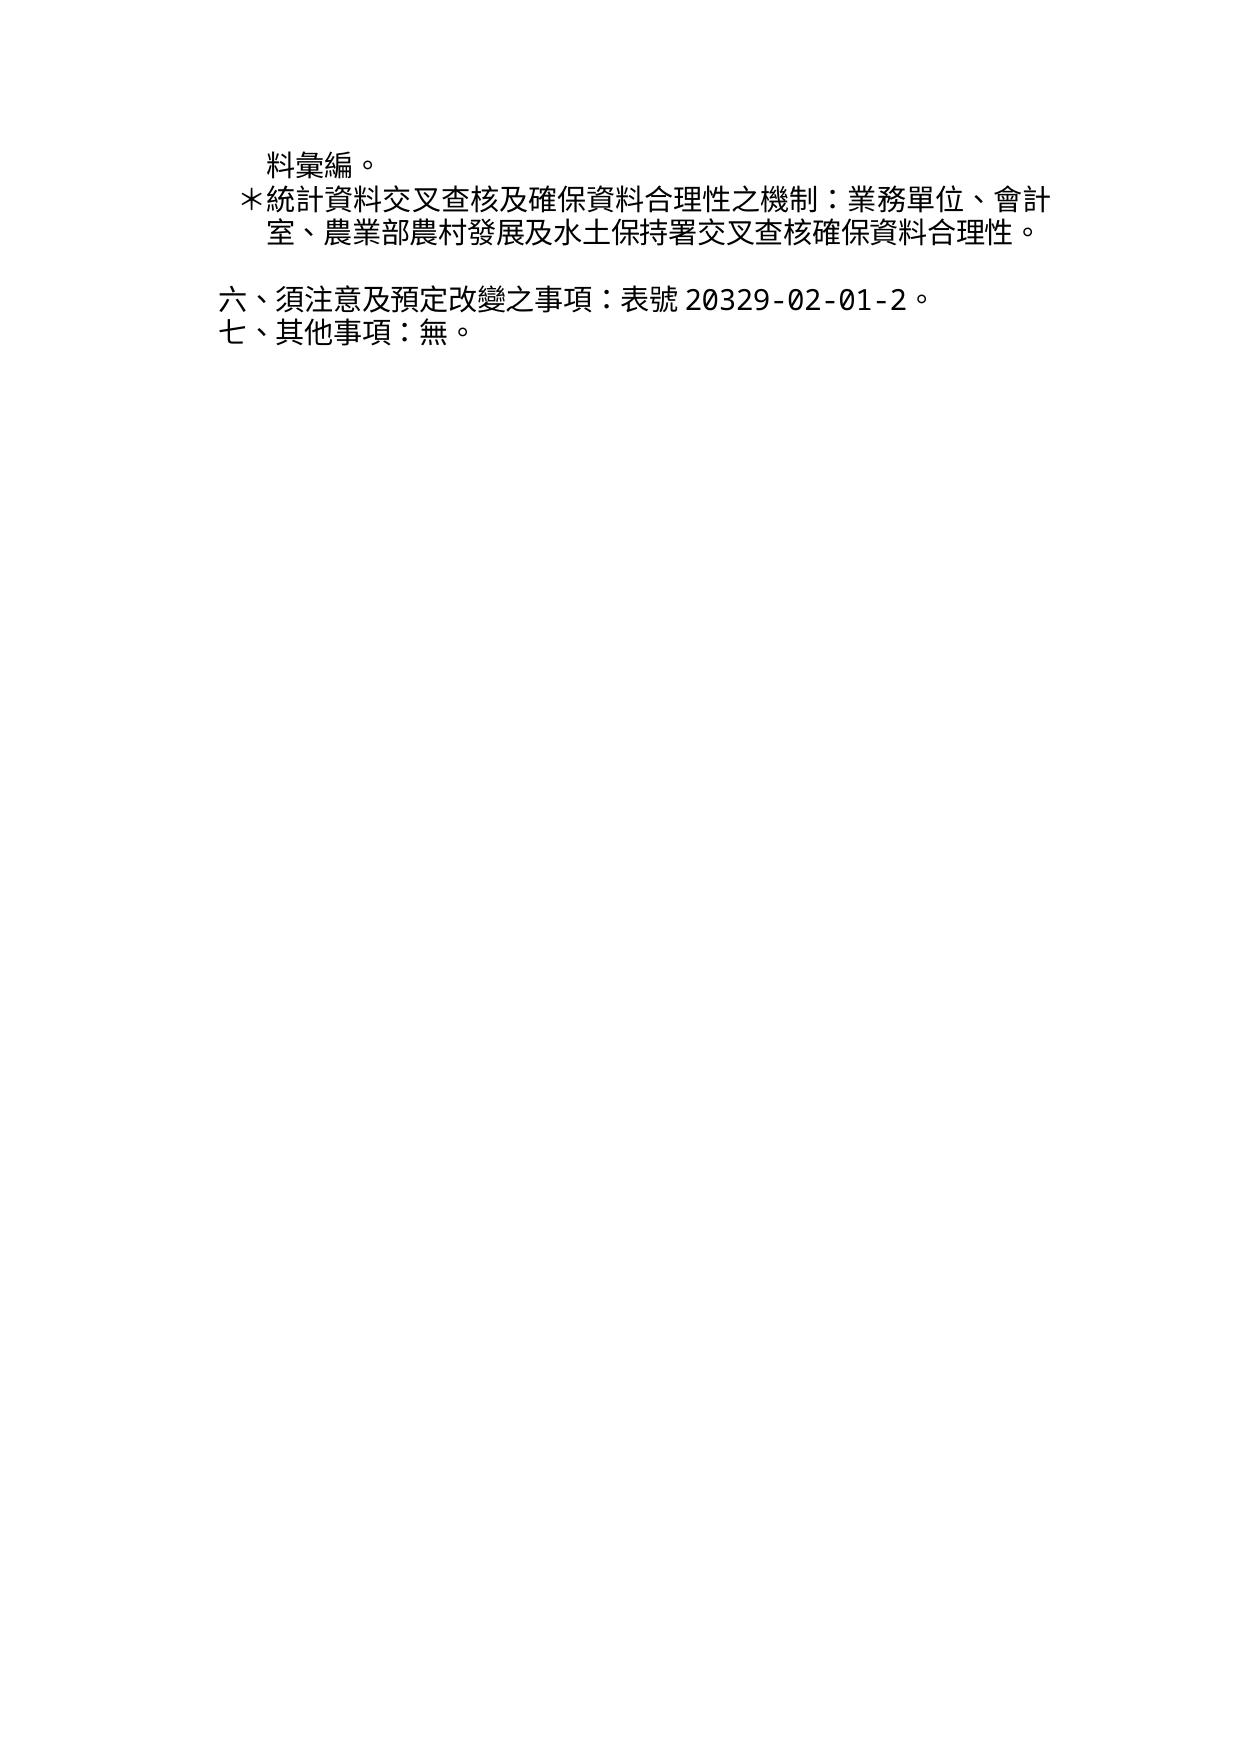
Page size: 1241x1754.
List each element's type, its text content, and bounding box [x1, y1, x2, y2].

text 七、其他事項：無。 [218, 317, 1053, 350]
text 六、須注意及預定改變之事項：表號20329-02-01-2。 [218, 283, 1053, 317]
text ＊統計資料交叉查核及確保資料合理性之機制：業務單位、會計室、農業部農村發展及水土保持署交叉查核確保資料合理性。 [237, 183, 1053, 250]
text 料彙編。 [237, 150, 1053, 183]
